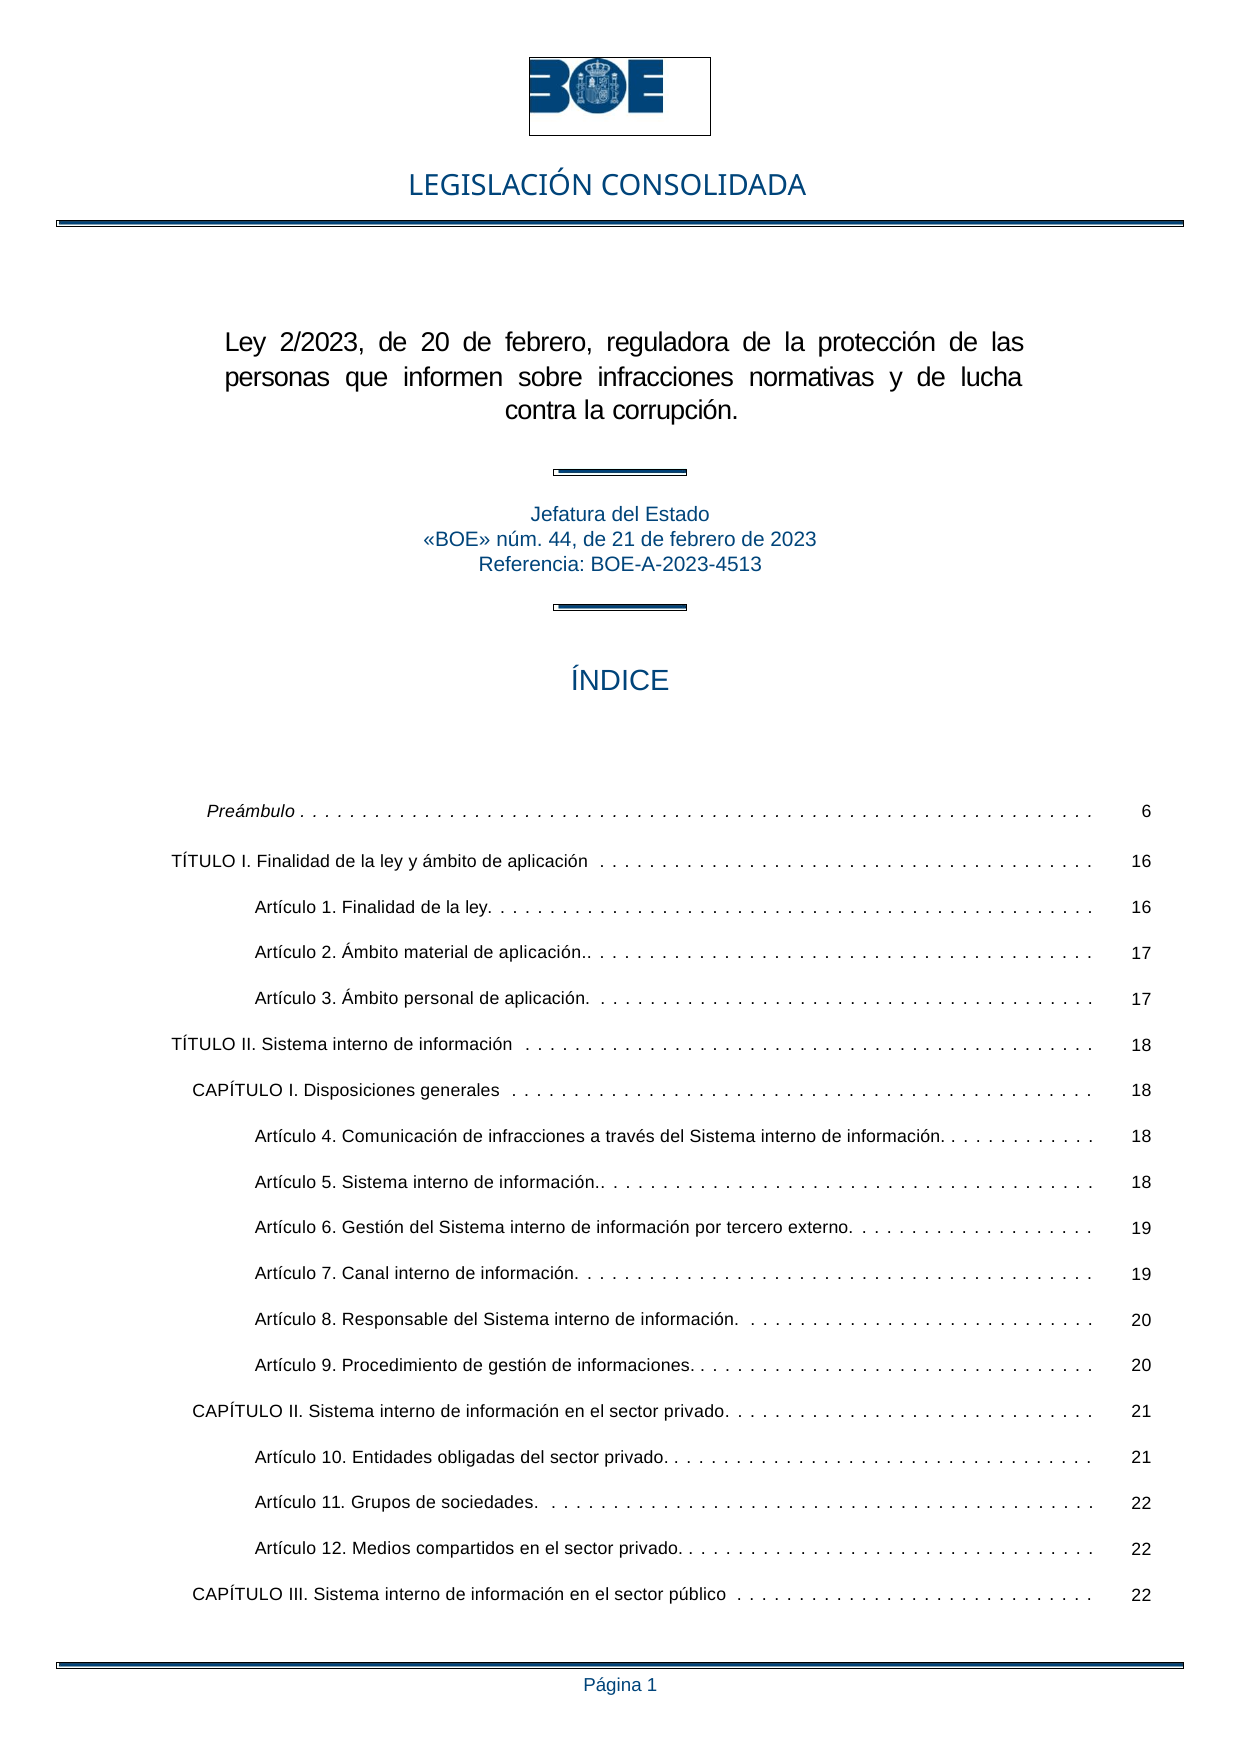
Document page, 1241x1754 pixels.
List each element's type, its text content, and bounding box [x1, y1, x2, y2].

text ÍNDICE [571, 657, 694, 699]
text Artículo 1. Finalidad de la ley. . . . . . . . . . . . . . . . . . . . . . . . . . . . . . . . . . . . . . . . . . . . . . . . . [254, 892, 1118, 918]
text 22 [1131, 1534, 1177, 1561]
text 19 [1131, 1213, 1177, 1240]
text Artículo 3. Ámbito personal de aplicación. . . . . . . . . . . . . . . . . . . . . . . . . . . . . . . . . . . . . . . . . [254, 984, 1118, 1010]
picture [554, 605, 686, 610]
text 6 [1141, 796, 1177, 822]
text contra la corrupción. [504, 393, 1041, 426]
text Artículo 5. Sistema interno de información.. . . . . . . . . . . . . . . . . . . . . . . . . . . . . . . . . . . . . . . . [254, 1167, 1118, 1193]
text TÍTULO II. Sistema interno de información . . . . . . . . . . . . . . . . . . . . . . . . . . . . . . . . . . . . . . . . . . . . . . [171, 1030, 1118, 1056]
text Preámbulo . . . . . . . . . . . . . . . . . . . . . . . . . . . . . . . . . . . . . . . . . . . . . . . . . . . . . . . . . . . . . . . . [207, 796, 1118, 822]
text Página 1 [583, 1670, 682, 1697]
text 16 [1131, 893, 1177, 919]
text CAPÍTULO II. Sistema interno de información en el sector privado. . . . . . . . . . . . . . . . . . . . . . . . . . . . . . [192, 1396, 1118, 1422]
text Referencia: BOE-A-2023-4513 [478, 548, 787, 578]
text 20 [1131, 1351, 1177, 1377]
text 18 [1131, 1076, 1177, 1102]
text Artículo 9. Procedimiento de gestión de informaciones. . . . . . . . . . . . . . . . . . . . . . . . . . . . . . . . . [254, 1351, 1118, 1377]
text BOE» núm. 44, de 21 de febrero de 2023 [435, 523, 842, 553]
text 21 [1131, 1397, 1177, 1423]
text Artículo 12. Medios compartidos en el sector privado. . . . . . . . . . . . . . . . . . . . . . . . . . . . . . . . . . [254, 1534, 1118, 1560]
text 17 [1131, 984, 1177, 1011]
text 22 [1131, 1580, 1177, 1606]
text 18 [1131, 1030, 1177, 1056]
text Artículo 10. Entidades obligadas del sector privado. . . . . . . . . . . . . . . . . . . . . . . . . . . . . . . . . . . [254, 1442, 1118, 1468]
text 17 [1131, 938, 1177, 965]
text 21 [1131, 1443, 1177, 1469]
text CAPÍTULO III. Sistema interno de información en el sector público . . . . . . . . . . . . . . . . . . . . . . . . . . . . . [192, 1580, 1118, 1606]
text « [423, 523, 435, 553]
text Artículo 4. Comunicación de infracciones a través del Sistema interno de información. . . . . . . . . . . . . [254, 1121, 1118, 1147]
text 19 [1131, 1259, 1177, 1286]
text Artículo 2. Ámbito material de aplicación.. . . . . . . . . . . . . . . . . . . . . . . . . . . . . . . . . . . . . . . . . [254, 938, 1118, 964]
text 20 [1131, 1305, 1177, 1331]
text 22 [1131, 1488, 1177, 1515]
text Ley 2/2023, de 20 de febrero, reguladora de la protección de las [224, 321, 1041, 360]
text TÍTULO I. Finalidad de la ley y ámbito de aplicación . . . . . . . . . . . . . . . . . . . . . . . . . . . . . . . . . . . . . . . . [171, 846, 1118, 872]
text Artículo 6. Gestión del Sistema interno de información por tercero externo. . . . . . . . . . . . . . . . . . . . [254, 1213, 1118, 1239]
text Jefatura del Estado [530, 498, 735, 523]
picture [57, 221, 1183, 226]
text Artículo 11. Grupos de sociedades. . . . . . . . . . . . . . . . . . . . . . . . . . . . . . . . . . . . . . . . . . . . . [254, 1488, 1118, 1514]
text LEGISLACIÓN CONSOLIDADA [408, 162, 857, 204]
text Artículo 8. Responsable del Sistema interno de información. . . . . . . . . . . . . . . . . . . . . . . . . . . . . [254, 1305, 1118, 1331]
picture [554, 470, 686, 475]
picture [57, 1663, 1183, 1668]
text 18 [1131, 1168, 1177, 1194]
text 16 [1131, 847, 1177, 873]
text 18 [1131, 1122, 1177, 1148]
text CAPÍTULO I. Disposiciones generales . . . . . . . . . . . . . . . . . . . . . . . . . . . . . . . . . . . . . . . . . . . . . . . [192, 1076, 1118, 1102]
picture [530, 58, 710, 135]
text personas que informen sobre infracciones normativas y de lucha [224, 360, 1041, 393]
text Artículo 7. Canal interno de información. . . . . . . . . . . . . . . . . . . . . . . . . . . . . . . . . . . . . . . . . . [254, 1259, 1118, 1285]
